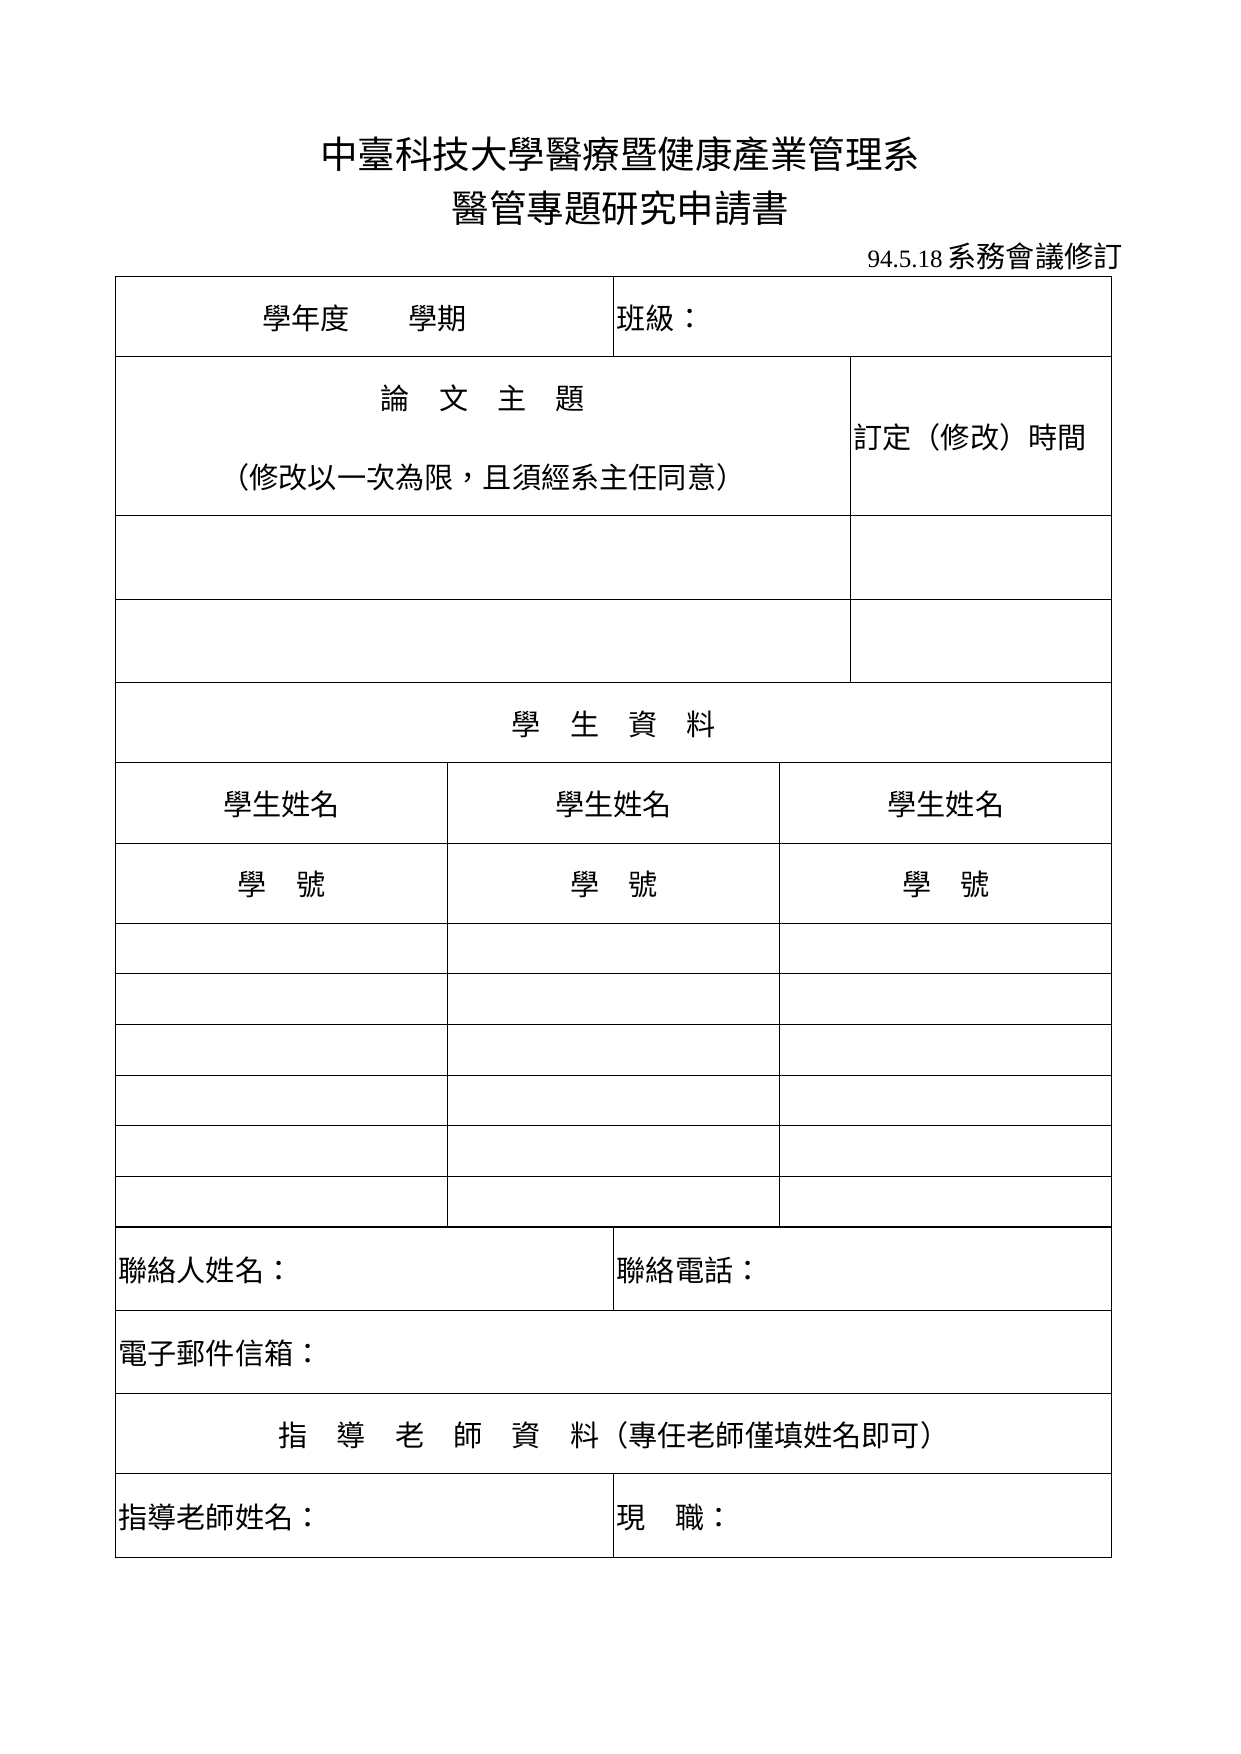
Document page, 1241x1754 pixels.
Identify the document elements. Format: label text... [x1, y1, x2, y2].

table_cell [116, 924, 447, 973]
table_header 學年度 學期 [116, 277, 613, 356]
table_cell 聯絡電話： [614, 1228, 1111, 1310]
table_cell [780, 974, 1111, 1024]
table_cell [448, 924, 779, 973]
table_cell [780, 1177, 1111, 1226]
table_cell [116, 516, 850, 599]
table_cell 指導老師姓名： [116, 1474, 613, 1557]
table_cell [448, 974, 779, 1024]
table_cell [448, 1126, 779, 1176]
table_cell 學 號 [116, 844, 447, 923]
table_cell [116, 1076, 447, 1125]
text 中臺科技大學醫療暨健康產業管理系 [118, 125, 1122, 179]
table_cell [448, 1076, 779, 1125]
table_cell [116, 600, 850, 682]
table_cell [780, 1025, 1111, 1074]
table_cell 學 號 [448, 844, 779, 923]
table_cell [780, 1126, 1111, 1176]
table_cell 論 文 主 題 （修改以一次為限，且須經系主任同意） [116, 357, 850, 515]
table_cell [780, 1076, 1111, 1125]
table_header 班級： [614, 277, 1111, 356]
table_cell [851, 600, 1111, 682]
table_cell [448, 1025, 779, 1074]
table_cell 訂定（修改）時間 [851, 357, 1111, 515]
table_cell [780, 924, 1111, 973]
table_cell [116, 1177, 447, 1226]
table_cell [851, 516, 1111, 599]
table_cell [116, 1025, 447, 1074]
table_cell 學生姓名 [116, 763, 447, 842]
table_cell 學生姓名 [780, 763, 1111, 842]
table_cell 學 號 [780, 844, 1111, 923]
table_cell 學 生 資 料 [116, 683, 1111, 762]
table_cell [116, 1126, 447, 1176]
table_cell 現 職： [614, 1474, 1111, 1557]
text 醫管專題研究申請書 [118, 179, 1122, 233]
table_cell [448, 1177, 779, 1226]
text 94.5.18系務會議修訂 [118, 233, 1122, 276]
table_cell 電子郵件信箱： [116, 1311, 1111, 1393]
table_cell 指 導 老 師 資 料（專任老師僅填姓名即可） [116, 1394, 1111, 1473]
table_cell [116, 974, 447, 1024]
table_cell 學生姓名 [448, 763, 779, 842]
table_cell 聯絡人姓名： [116, 1228, 613, 1310]
